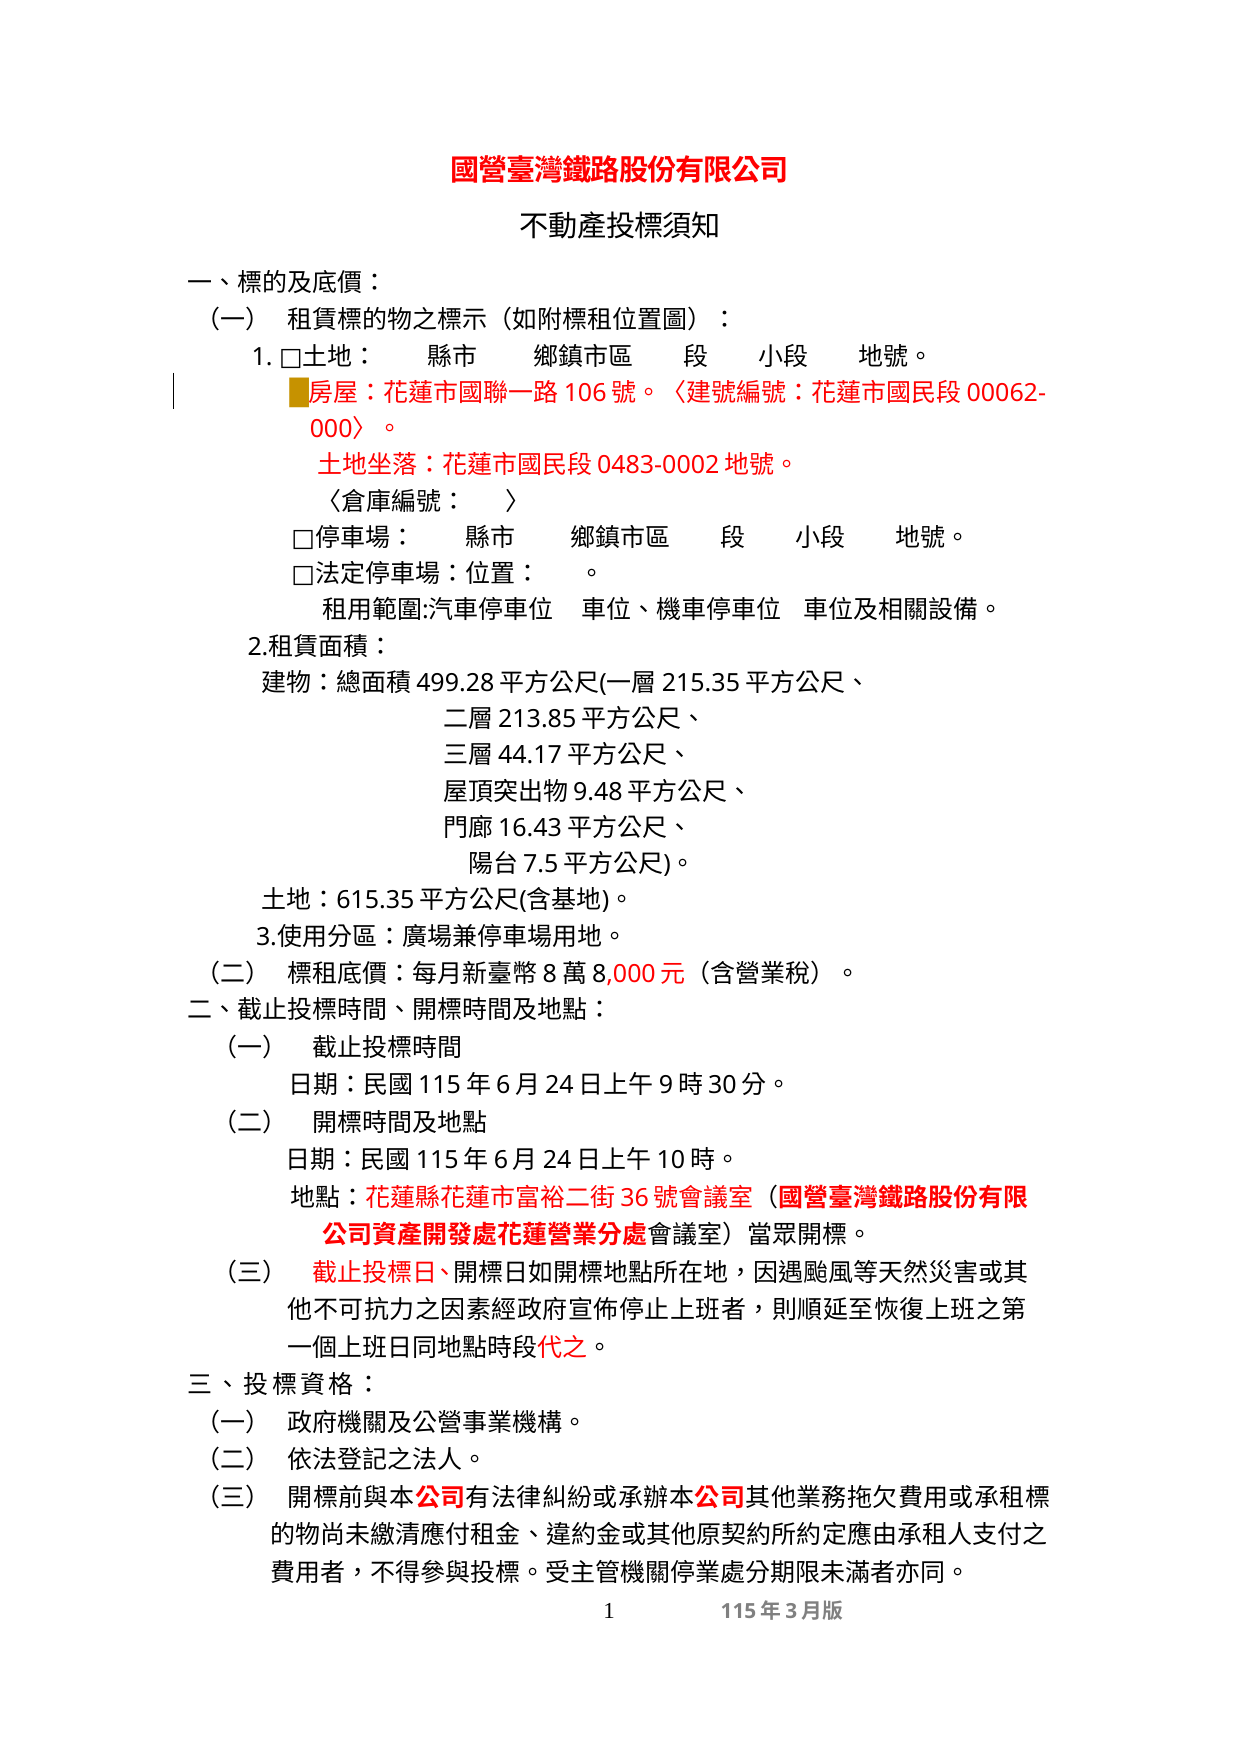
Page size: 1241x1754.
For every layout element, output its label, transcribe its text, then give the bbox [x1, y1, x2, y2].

list 標租底價：每月新臺幣8萬8,000元（含營業稅）。 [195, 952, 1051, 990]
text 二、截止投標時間、開標時間及地點： [187, 990, 1053, 1026]
text 國營臺灣鐵路股份有限公司 [187, 150, 1053, 187]
text █房屋：花蓮市國聯一路106號。〈建號編號：花蓮市國民段00062-000〉。 [289, 372, 1053, 445]
text 三層44.17平方公尺、 [254, 735, 1053, 771]
text 陽台7.5平方公尺)。 [279, 844, 1053, 880]
text 3.使用分區：廣場兼停車場用地。 [234, 916, 1053, 952]
text 土地：615.35平方公尺(含基地)。 [254, 880, 1053, 916]
text 日期：民國115年6月24日上午10時。 [263, 1139, 1053, 1176]
list 依法登記之法人。 [195, 1439, 1051, 1476]
text 他不可抗力之因素經政府宣佈停止上班者，則順延至恢復上班之第一個上班日同地點時段代之。 [287, 1289, 1028, 1364]
list 截止投標時間 [212, 1026, 1028, 1064]
text 日期：民國115年6月24日上午9時30分。 [262, 1064, 1053, 1101]
text 一、標的及底價： [187, 262, 1053, 299]
text 1. □土地： 縣市 鄉鎮市區 段 小段 地號。 [251, 336, 1053, 372]
text 地點：花蓮縣花蓮市富裕二街36號會議室（國營臺灣鐵路股份有限 [271, 1176, 1053, 1214]
text 公司資產開發處花蓮營業分處會議室）當眾開標。 [271, 1214, 1053, 1251]
text 二層213.85平方公尺、 [254, 699, 1053, 735]
list 截止投標日、開標日如開標地點所在地，因遇颱風等天然災害或其 [212, 1251, 1028, 1289]
list 開標時間及地點 [212, 1101, 1028, 1139]
text 2.租賃面積： [231, 626, 1053, 662]
text □停車場： 縣市 鄉鎮市區 段 小段 地號。 [291, 517, 1053, 554]
text 門廊16.43平方公尺、 [254, 807, 1053, 844]
list 開標前與本公司有法律糾紛或承辦本公司其他業務拖欠費用或承租標的物尚未繳清應付租金、違約金或其他原契約所約定應由承租人支付之費用者，不得參與投標。受主管機關停業處分期限未滿者亦同。 [195, 1476, 1051, 1589]
text 建物：總面積499.28平方公尺(一層215.35平方公尺、 [254, 662, 1053, 699]
text 不動產投標須知 [187, 206, 1053, 244]
text 三、投標資格： [187, 1364, 1053, 1401]
text □法定停車場：位置： 。 [252, 554, 1053, 590]
list 政府機關及公營事業機構。 [195, 1401, 1051, 1439]
text 屋頂突出物9.48平方公尺、 [254, 771, 1053, 807]
text 土地坐落：花蓮市國民段0483-0002地號。 [317, 445, 1053, 481]
list 租賃標的物之標示（如附標租位置圖）： [195, 299, 1051, 336]
text 租用範圍:汽車停車位 車位、機車停車位 車位及相關設備。 [320, 590, 1053, 626]
text 〈倉庫編號： 〉 [254, 481, 1053, 517]
